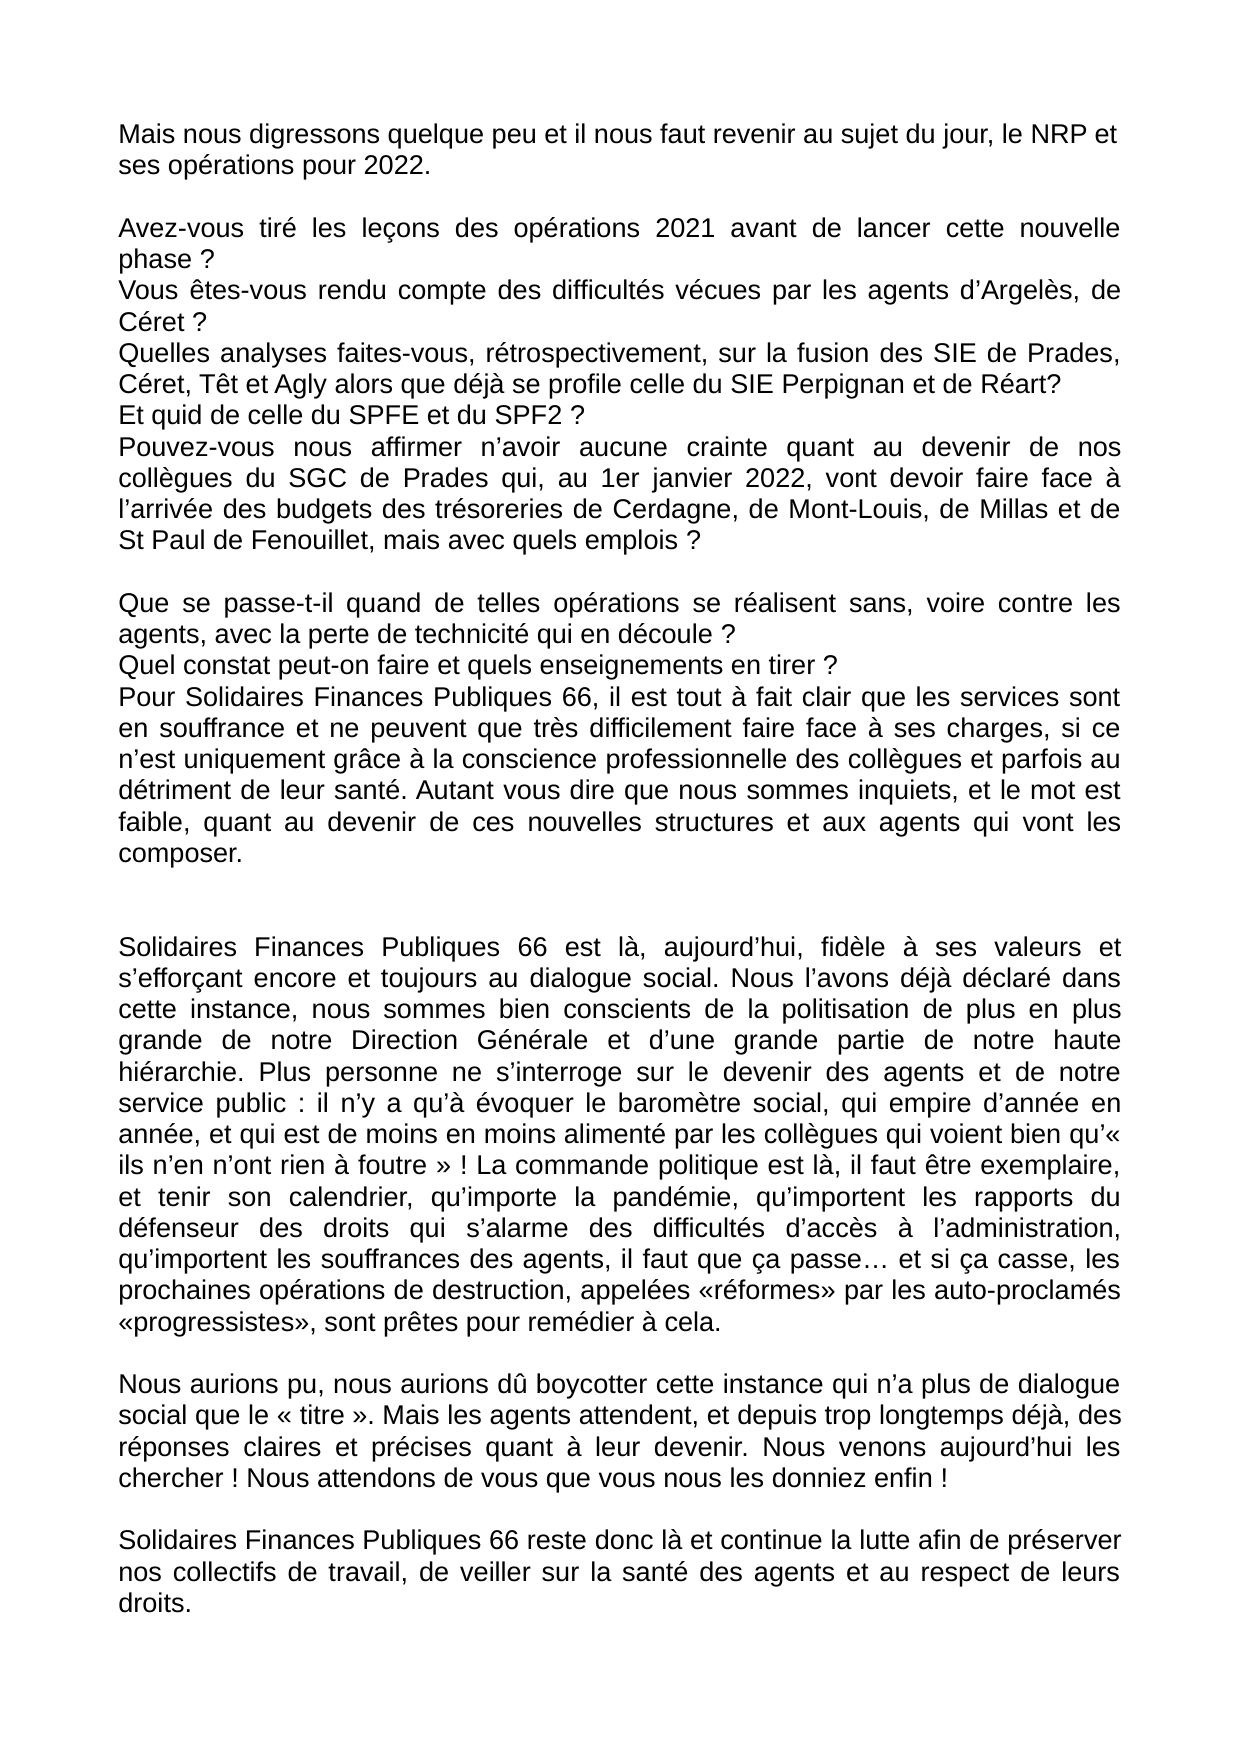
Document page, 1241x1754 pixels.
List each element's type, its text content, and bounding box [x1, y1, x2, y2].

text Avez-vous tiré les leçons des opérations 2021 avant de lancer cette nouvelle phase ? [118, 212, 1122, 274]
text Solidaires Finances Publiques 66 reste donc là et continue la lutte afin de préserver nos collectifs de travail, de veiller sur la santé des agents et au respect de leurs droits. [118, 1524, 1122, 1618]
text Mais nous digressons quelque peu et il nous faut revenir au sujet du jour, le NRP et [118, 118, 1122, 149]
text Solidaires Finances Publiques 66 est là, aujourd’hui, fidèle à ses valeurs et s’efforçant encore et toujours au dialogue social. Nous l’avons déjà déclaré dans cette instance, nous sommes bien conscients de la politisation de plus en plus grande de notre Direction Générale et d’une grande partie de notre haute hiérarchie. Plus personne ne s’interroge sur le devenir des agents et de notre service public : il n’y a qu’à évoquer le baromètre social, qui empire d’année en année, et qui est de moins en moins alimenté par les collègues qui voient bien qu’« ils n’en n’ont rien à foutre » ! La commande politique est là, il faut être exemplaire, et tenir son calendrier, qu’importe la pandémie, qu’importent les rapports du défenseur des droits qui s’alarme des difficultés d’accès à l’administration, qu’importent les souffrances des agents, il faut que ça passe… et si ça casse, les prochaines opérations de destruction, appelées «réformes» par les auto-proclamés «progressistes», sont prêtes pour remédier à cela. [118, 931, 1122, 1337]
text Vous êtes-vous rendu compte des difficultés vécues par les agents d’Argelès, de Céret ? [118, 274, 1122, 337]
text ses opérations pour 2022. [118, 149, 1122, 181]
text Nous aurions pu, nous aurions dû boycotter cette instance qui n’a plus de dialogue social que le « titre ». Mais les agents attendent, et depuis trop longtemps déjà, des réponses claires et précises quant à leur devenir. Nous venons aujourd’hui les chercher ! Nous attendons de vous que vous nous les donniez enfin ! [118, 1368, 1122, 1493]
text Quel constat peut-on faire et quels enseignements en tirer ? [118, 649, 1122, 681]
text Pouvez-vous nous affirmer n’avoir aucune crainte quant au devenir de nos collègues du SGC de Prades qui, au 1er janvier 2022, vont devoir faire face à l’arrivée des budgets des trésoreries de Cerdagne, de Mont-Louis, de Millas et de St Paul de Fenouillet, mais avec quels emplois ? [118, 431, 1122, 556]
text Et quid de celle du SPFE et du SPF2 ? [118, 399, 1122, 431]
text Quelles analyses faites-vous, rétrospectivement, sur la fusion des SIE de Prades, Céret, Têt et Agly alors que déjà se profile celle du SIE Perpignan et de Réart? [118, 337, 1122, 399]
text Pour Solidaires Finances Publiques 66, il est tout à fait clair que les services sont en souffrance et ne peuvent que très difficilement faire face à ses charges, si ce n’est uniquement grâce à la conscience professionnelle des collègues et parfois au détriment de leur santé. Autant vous dire que nous sommes inquiets, et le mot est faible, quant au devenir de ces nouvelles structures et aux agents qui vont les composer. [118, 681, 1122, 868]
text Que se passe-t-il quand de telles opérations se réalisent sans, voire contre les agents, avec la perte de technicité qui en découle ? [118, 587, 1122, 649]
